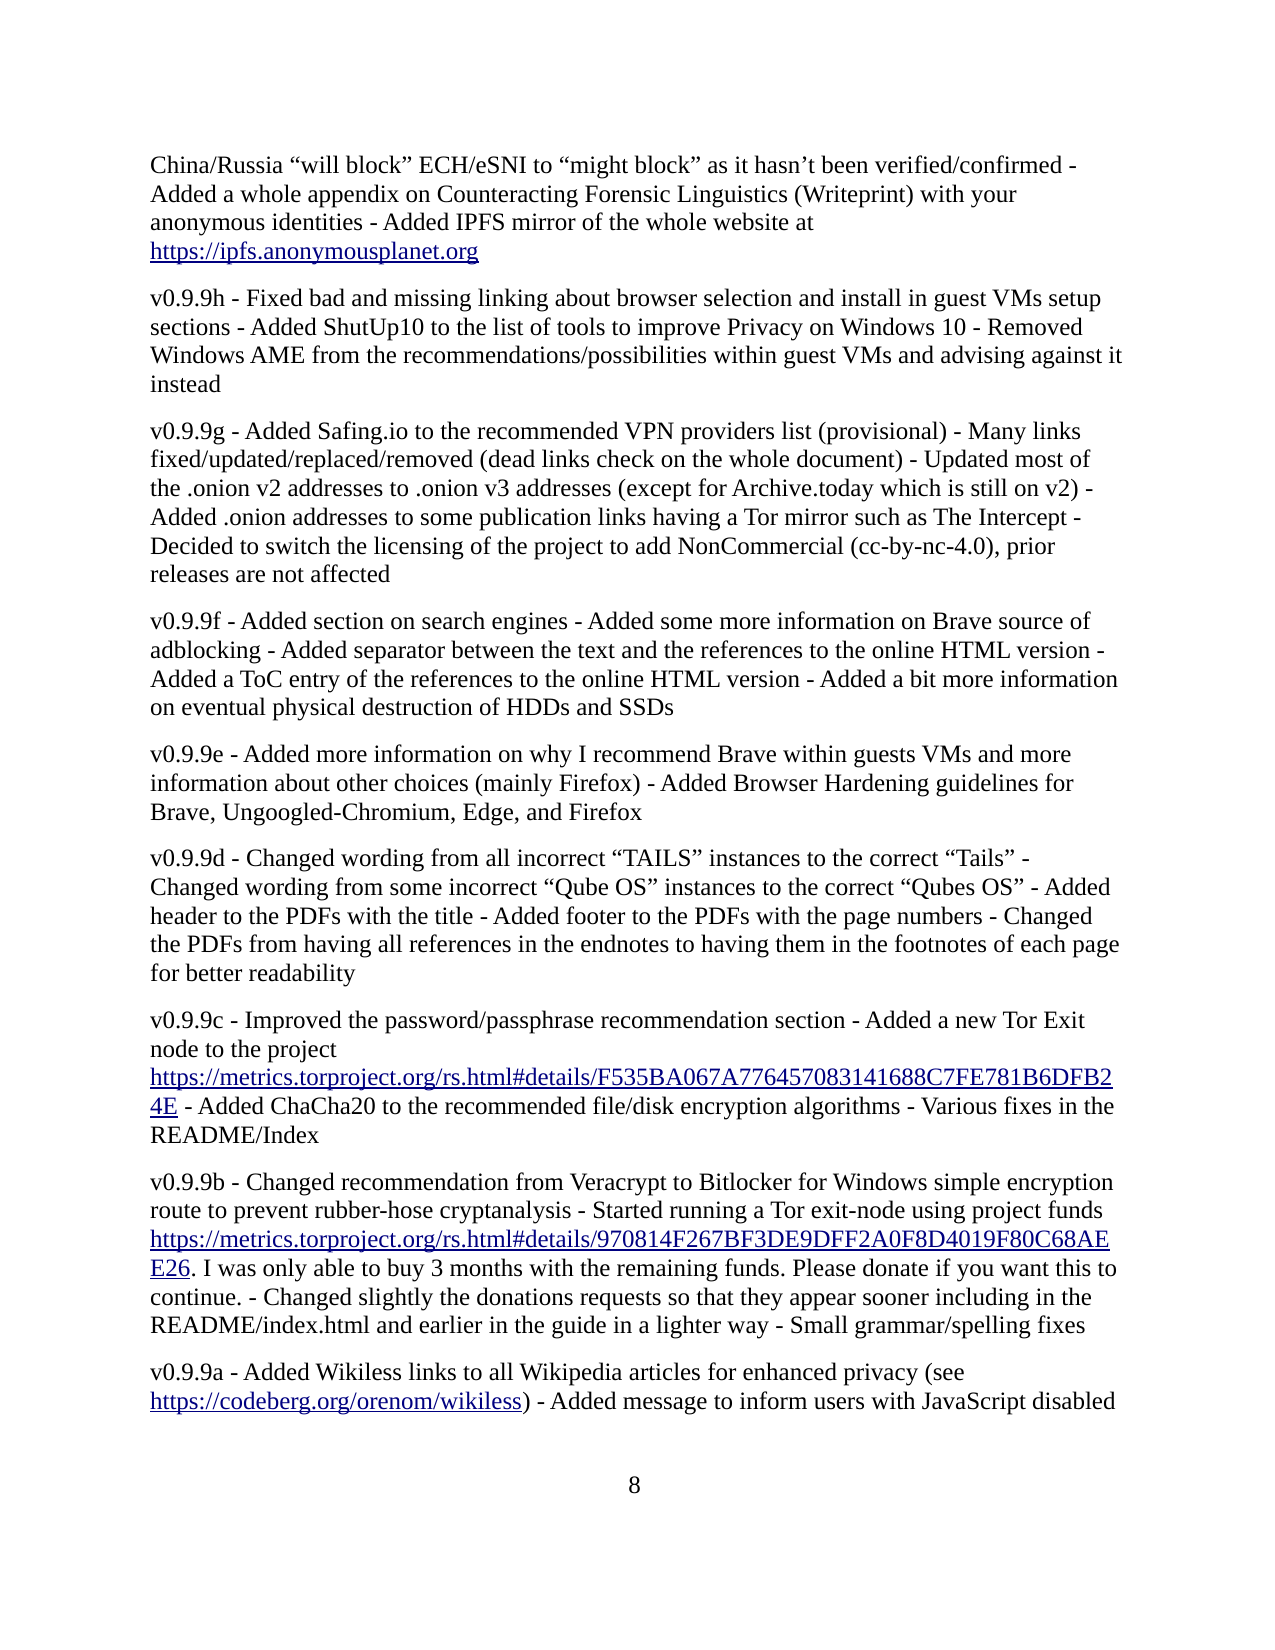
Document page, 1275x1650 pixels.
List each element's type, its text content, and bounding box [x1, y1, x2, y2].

text v0.9.9c - Improved the password/passphrase recommendation section - Added a new Tor Exit node to the project https://metrics.torproject.org/rs.html#details/F535BA067A776457083141688C7FE781B6DFB24E - Added ChaCha20 to the recommended file/disk encryption algorithms - Various fixes in the README/Index [150, 1005, 1125, 1149]
text v0.9.9d - Changed wording from all incorrect “TAILS” instances to the correct “Tails” - Changed wording from some incorrect “Qube OS” instances to the correct “Qubes OS” - Added header to the PDFs with the title - Added footer to the PDFs with the page numbers - Changed the PDFs from having all references in the endnotes to having them in the footnotes of each page for better readability [150, 843, 1125, 987]
text v0.9.9b - Changed recommendation from Veracrypt to Bitlocker for Windows simple encryption route to prevent rubber-hose cryptanalysis - Started running a Tor exit-node using project funds https://metrics.torproject.org/rs.html#details/970814F267BF3DE9DFF2A0F8D4019F80C68AEE26. I was only able to buy 3 months with the remaining funds. Please donate if you want this to continue. - Changed slightly the donations requests so that they appear sooner including in the README/index.html and earlier in the guide in a lighter way - Small grammar/spelling fixes [150, 1167, 1125, 1339]
text China/Russia “will block” ECH/eSNI to “might block” as it hasn’t been verified/confirmed - Added a whole appendix on Counteracting Forensic Linguistics (Writeprint) with your anonymous identities - Added IPFS mirror of the whole website at https://ipfs.anonymousplanet.org [150, 150, 1125, 265]
text v0.9.9e - Added more information on why I recommend Brave within guests VMs and more information about other choices (mainly Firefox) - Added Browser Hardening guidelines for Brave, Ungoogled-Chromium, Edge, and Firefox [150, 739, 1125, 825]
text v0.9.9h - Fixed bad and missing linking about browser selection and install in guest VMs setup sections - Added ShutUp10 to the list of tools to improve Privacy on Windows 10 - Removed Windows AME from the recommendations/possibilities within guest VMs and advising against it instead [150, 283, 1125, 398]
text v0.9.9a - Added Wikiless links to all Wikipedia articles for enhanced privacy (see https://codeberg.org/orenom/wikiless) - Added message to inform users with JavaScript disabled [150, 1357, 1125, 1414]
text v0.9.9f - Added section on search engines - Added some more information on Brave source of adblocking - Added separator between the text and the references to the online HTML version - Added a ToC entry of the references to the online HTML version - Added a bit more information on eventual physical destruction of HDDs and SSDs [150, 606, 1125, 721]
text v0.9.9g - Added Safing.io to the recommended VPN providers list (provisional) - Many links fixed/updated/replaced/removed (dead links check on the whole document) - Updated most of the .onion v2 addresses to .onion v3 addresses (except for Archive.today which is still on v2) - Added .onion addresses to some publication links having a Tor mirror such as The Intercept - Decided to switch the licensing of the project to add NonCommercial (cc-by-nc-4.0), prior releases are not affected [150, 416, 1125, 588]
